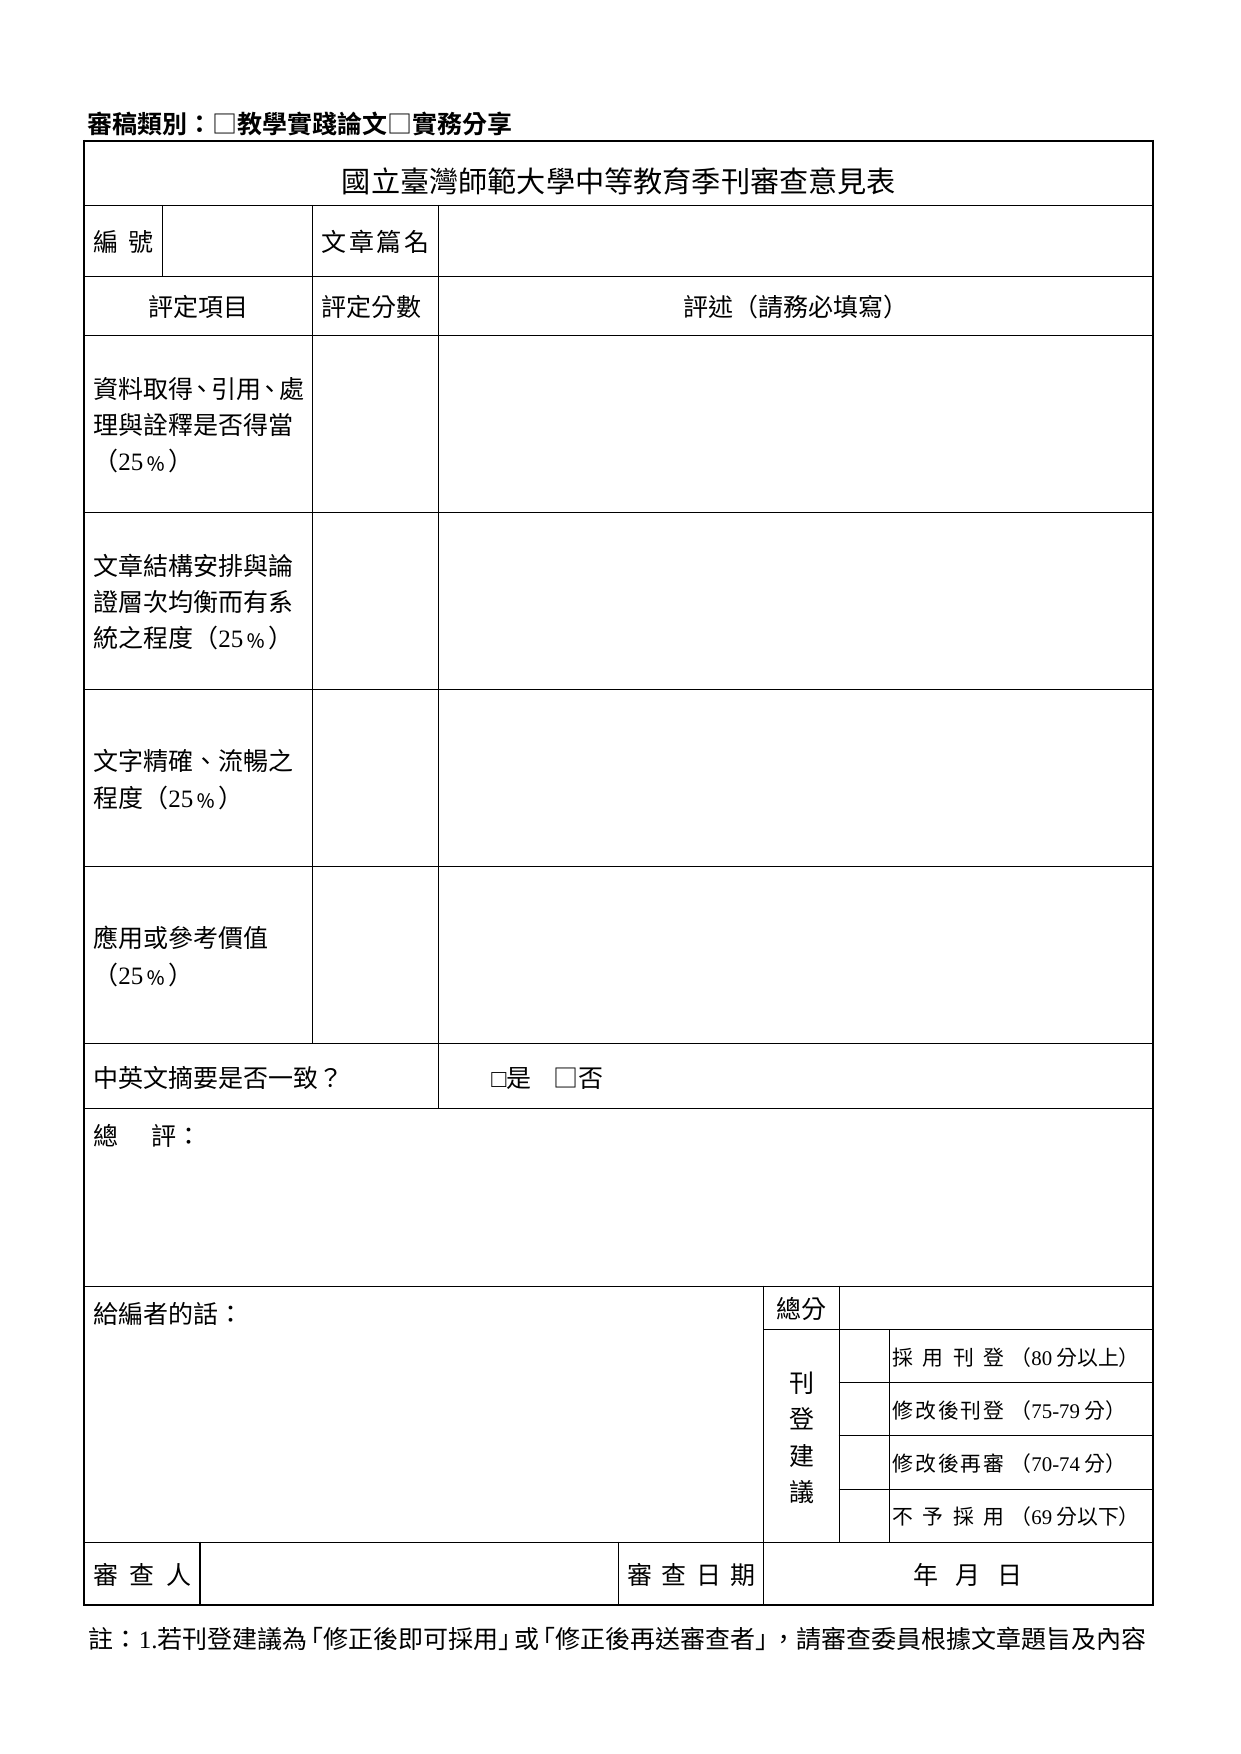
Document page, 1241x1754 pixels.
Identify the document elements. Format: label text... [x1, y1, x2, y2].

table_cell [439, 867, 1152, 1043]
table_cell 資料取得、引用、處理與詮釋是否得當（25﹪） [85, 336, 312, 512]
table_cell [439, 690, 1152, 866]
table_cell 審查人 [85, 1543, 199, 1604]
table_cell 修改後刊登 [890, 1383, 1020, 1435]
table_cell [313, 867, 438, 1043]
table_cell □是 □否 [439, 1044, 1152, 1108]
table_cell 國立臺灣師範大學中等教育季刊審查意見表 [85, 142, 1152, 205]
table_cell [840, 1383, 889, 1435]
table_cell 文章篇名 [313, 206, 438, 276]
table_cell （80分以上） [1020, 1330, 1152, 1382]
table_cell [313, 690, 438, 866]
table_cell 評定項目 [85, 277, 312, 334]
table_cell 年 月 日 [764, 1543, 1152, 1604]
table_cell [840, 1287, 1152, 1329]
table_cell 刊 登 建 議 [764, 1330, 839, 1542]
table_cell 應用或參考價值（25﹪） [85, 867, 312, 1043]
table_header 審稿類別：□教學實踐論文□實務分享 [84, 104, 618, 140]
table_cell （70-74分） [1020, 1436, 1152, 1488]
table_cell 修改後再審 [890, 1436, 1020, 1488]
table_cell [840, 1330, 889, 1382]
table_cell [163, 206, 312, 276]
table_cell 採用刊登 [890, 1330, 1020, 1382]
table_cell [439, 336, 1152, 512]
table_cell 給編者的話： [85, 1287, 763, 1542]
table_cell [840, 1490, 889, 1542]
table_cell （75-79分） [1020, 1383, 1152, 1435]
table_cell 編號 [85, 206, 162, 276]
table_cell 總分 [764, 1287, 839, 1329]
text 註：1.若刊登建議為「修正後即可採用」或「修正後再送審查者」，請審查委員根據文章題旨及內容，多方提供具建設性之意見，以利作者修改文稿。 [89, 1619, 1146, 1656]
table_cell 中英文摘要是否一致？ [85, 1044, 438, 1108]
table_cell 文字精確、流暢之程度（25﹪） [85, 690, 312, 866]
table_cell [439, 206, 1152, 276]
table_cell 不予採用 [890, 1490, 1020, 1542]
table_cell （69分以下） [1020, 1490, 1152, 1542]
table_cell 評述（請務必填寫） [439, 277, 1152, 334]
table_cell [840, 1436, 889, 1488]
table_cell [313, 336, 438, 512]
table_cell [439, 513, 1152, 689]
table_cell [313, 513, 438, 689]
table_cell 文章結構安排與論證層次均衡而有系統之程度（25﹪） [85, 513, 312, 689]
table_cell [201, 1543, 618, 1604]
table_header [618, 104, 1153, 140]
table_cell 總 評： [85, 1109, 1152, 1286]
table_cell 評定分數 [313, 277, 438, 334]
table_cell 審查日期 [619, 1543, 763, 1604]
